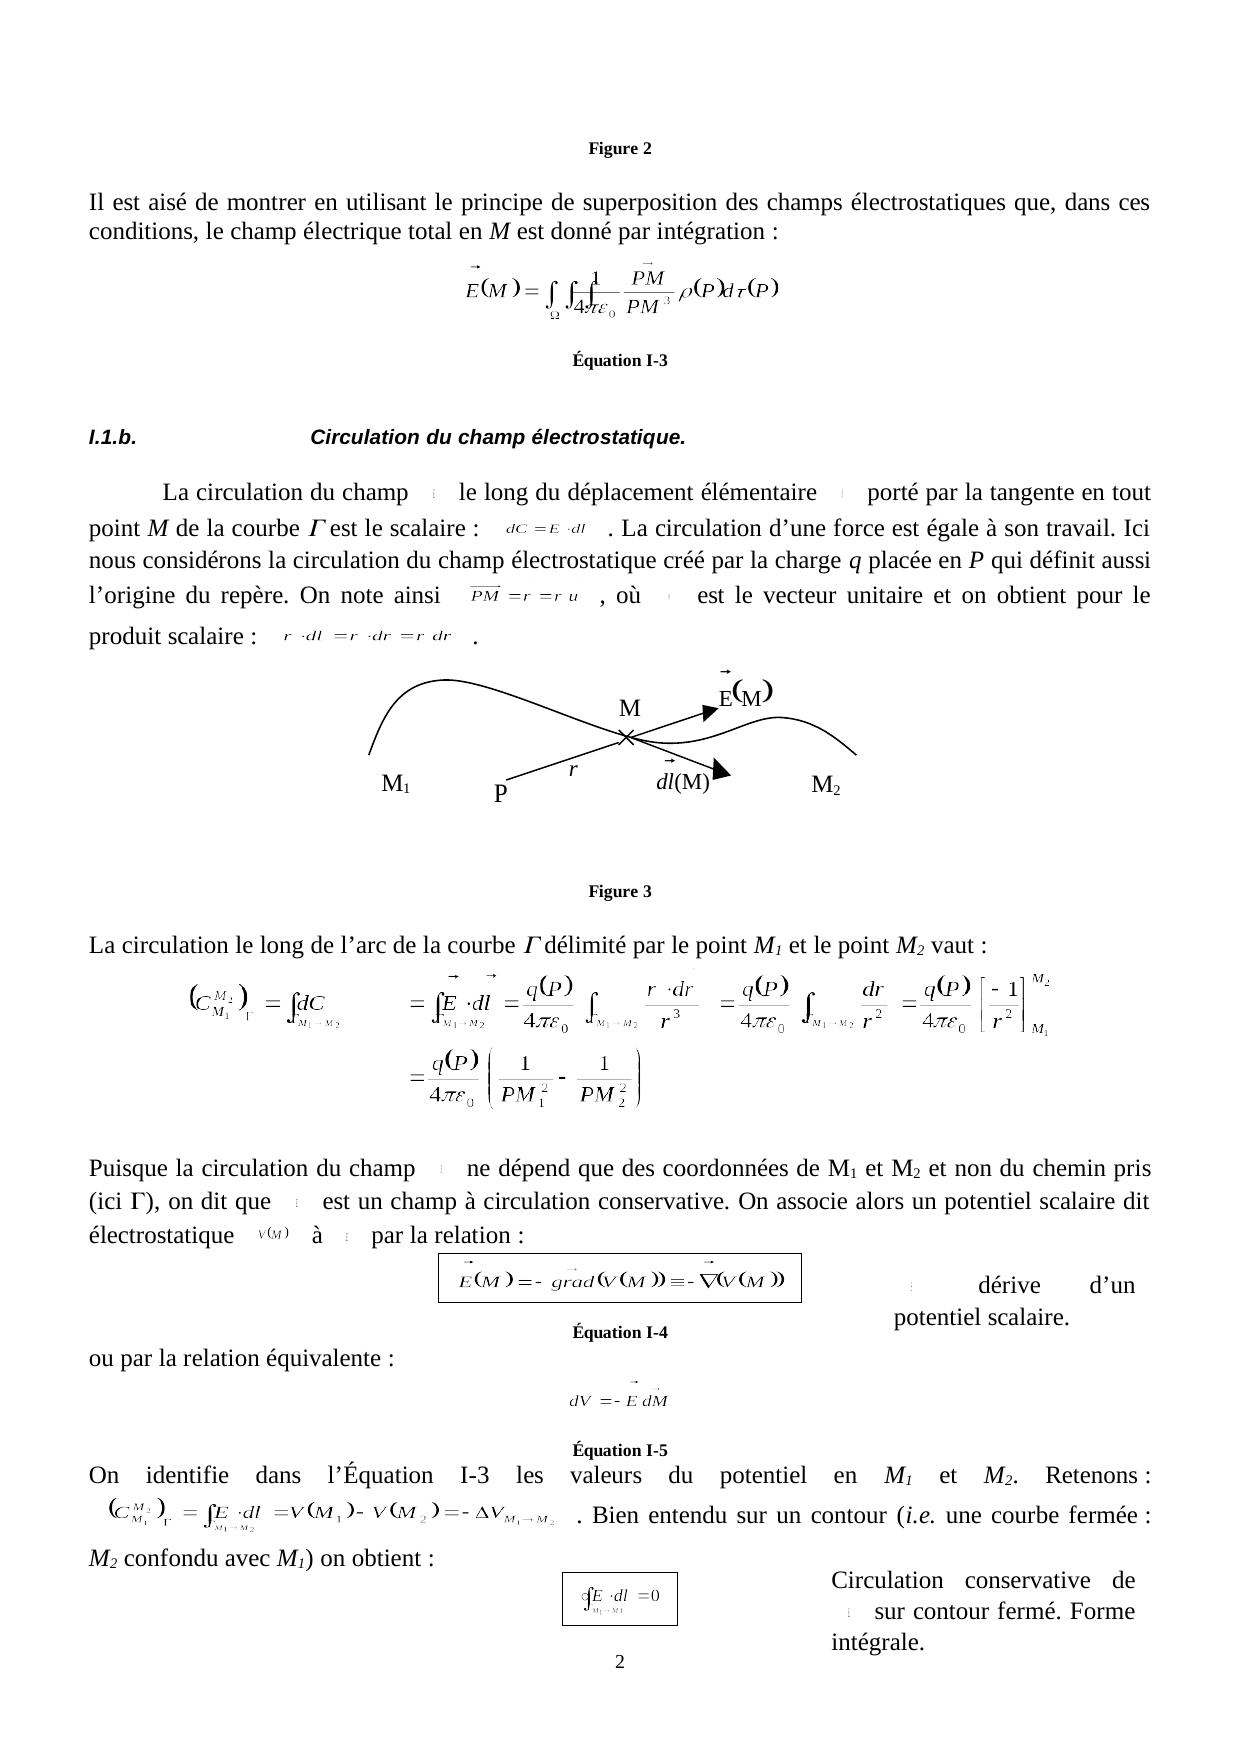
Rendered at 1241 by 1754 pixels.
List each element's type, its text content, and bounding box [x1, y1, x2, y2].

text Figure 3 [89, 861, 1151, 901]
text On identifie dans l’Équation I-3 les valeurs du potentiel en M1 et M2. Retenons : . Bien entendu sur un contour (i.e. une courbe fermée : M2 confondu avec M1) on obtient : [89, 1460, 1151, 1572]
text Équation I‑5 [89, 1420, 1151, 1460]
text M2 [811, 769, 841, 798]
text Équation I‑4 [89, 1303, 1151, 1343]
text Circulation conservative de sur contour fermé. Forme intégrale. [831, 1565, 1136, 1656]
text ou par la relation équivalente : [89, 1343, 1151, 1372]
subtitle Circulation du champ électrostatique. [89, 425, 1151, 449]
text Puisque la circulation du champ ne dépend que des coordonnées de M1 et M2 et non du chemin pris (ici ), on dit que est un champ à circulation conservative. On associe alors un potentiel scalaire dit électrostatique à par la relation : [89, 1151, 1151, 1253]
text Figure 2 [89, 118, 1151, 158]
text La circulation du champ le long du déplacement élémentaire porté par la tangente en tout point M de la courbe  est le scalaire : . La circulation d’une force est égale à son travail. Ici nous considérons la circulation du champ électrostatique créé par la charge q placée en P qui définit aussi l’origine du repère. On note ainsi , où est le vecteur unitaire et on obtient pour le produit scalaire : . [89, 474, 1151, 655]
text dérive d’un potentiel scalaire. [894, 1268, 1136, 1330]
text Équation I‑3 [89, 331, 1151, 371]
text La circulation le long de l’arc de la courbe  délimité par le point M1 et le point M2 vaut : [89, 930, 1151, 959]
text Il est aisé de montrer en utilisant le principe de superposition des champs électrostatiques que, dans ces conditions, le champ électrique total en M est donné par intégration : [89, 187, 1151, 245]
